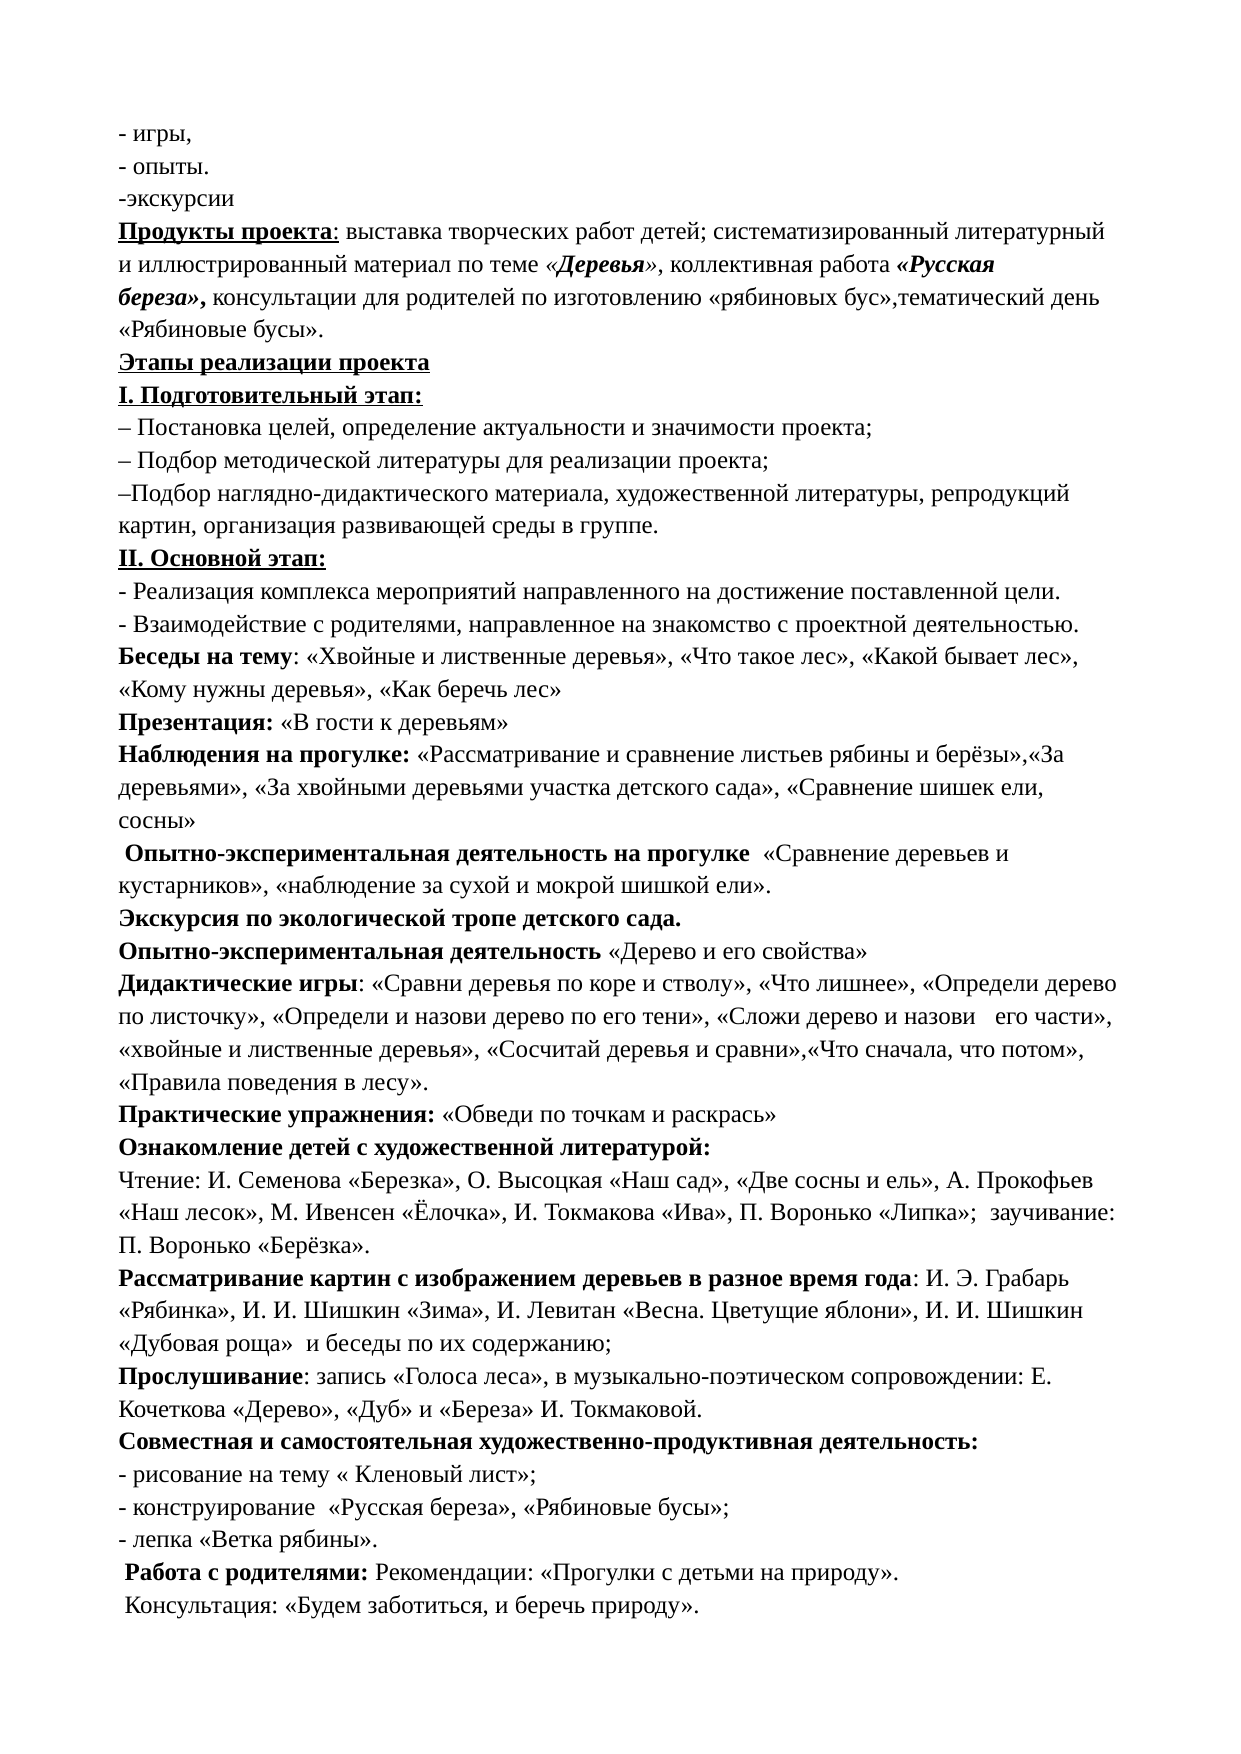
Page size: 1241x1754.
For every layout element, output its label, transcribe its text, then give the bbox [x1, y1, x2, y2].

text - конструирование «Русская береза», «Рябиновые бусы»; [118, 1492, 1122, 1521]
text Продукты проекта: выставка творческих работ детей; систематизированный литературный и иллюстрированный материал по теме «Деревья», коллективная работа «Русская береза», консультации для родителей по изготовлению «рябиновых бус»,тематический день «Рябиновые бусы». [118, 216, 1122, 343]
text Ознакомление детей с художественной литературой: [118, 1132, 1122, 1161]
text Презентация: «В гости к деревьям» [118, 707, 1122, 736]
text – Подбор методической литературы для реализации проекта; [118, 445, 1122, 474]
text - рисование на тему « Кленовый лист»; [118, 1459, 1122, 1488]
text - Реализация комплекса мероприятий направленного на достижение поставленной цели. [118, 576, 1122, 605]
text Совместная и самостоятельная художественно-продуктивная деятельность: [118, 1426, 1122, 1455]
text – Постановка целей, определение актуальности и значимости проекта; [118, 412, 1122, 441]
text Опытно-экспериментальная деятельность на прогулке «Сравнение деревьев и кустарников», «наблюдение за сухой и мокрой шишкой ели». [118, 838, 1122, 899]
text Экскурсия по экологической тропе детского сада. [118, 903, 1122, 932]
text Наблюдения на прогулке: «Рассматривание и сравнение листьев рябины и берёзы»,«За деревьями», «За хвойными деревьями участка детского сада», «Сравнение шишек ели, сосны» [118, 739, 1122, 834]
text –Подбор наглядно-дидактического материала, художественной литературы, репродукций картин, организация развивающей среды в группе. [118, 478, 1122, 539]
text I. Подготовительный этап: [118, 380, 1122, 408]
text II. Основной этап: [118, 543, 1122, 572]
text - игры, [118, 118, 1122, 147]
text Рассматривание картин с изображением деревьев в разное время года: И. Э. Грабарь «Рябинка», И. И. Шишкин «Зима», И. Левитан «Весна. Цветущие яблони», И. И. Шишкин «Дубовая роща» и беседы по их содержанию; [118, 1263, 1122, 1357]
text - опыты. [118, 151, 1122, 179]
text -экскурсии [118, 183, 1122, 212]
text - Взаимодействие с родителями, направленное на знакомство с проектной деятельностью. [118, 609, 1122, 637]
text - лепка «Ветка рябины». [118, 1524, 1122, 1553]
text Консультация: «Будем заботиться, и беречь природу». [118, 1590, 1122, 1619]
text Работа с родителями: Рекомендации: «Прогулки с детьми на природу». [118, 1557, 1122, 1586]
text Чтение: И. Семенова «Березка», О. Высоцкая «Наш сад», «Две сосны и ель», А. Прокофьев «Наш лесок», М. Ивенсен «Ёлочка», И. Токмакова «Ива», П. Воронько «Липка»; заучивание: П. Воронько «Берёзка». [118, 1165, 1122, 1259]
text Опытно-экспериментальная деятельность «Дерево и его свойства» [118, 936, 1122, 964]
text Этапы реализации проекта [118, 347, 1122, 376]
text Беседы на тему: «Хвойные и лиственные деревья», «Что такое лес», «Какой бывает лес», «Кому нужны деревья», «Как беречь лес» [118, 641, 1122, 703]
text Практические упражнения: «Обведи по точкам и раскрась» [118, 1099, 1122, 1128]
text Дидактические игры: «Сравни деревья по коре и стволу», «Что лишнее», «Определи дерево по листочку», «Определи и назови дерево по его тени», «Сложи дерево и назови его части», «хвойные и лиственные деревья», «Сосчитай деревья и сравни»,«Что сначала, что потом», «Правила поведения в лесу». [118, 968, 1122, 1095]
text Прослушивание: запись «Голоса леса», в музыкально-поэтическом сопровождении: Е. Кочеткова «Дерево», «Дуб» и «Береза» И. Токмаковой. [118, 1361, 1122, 1422]
